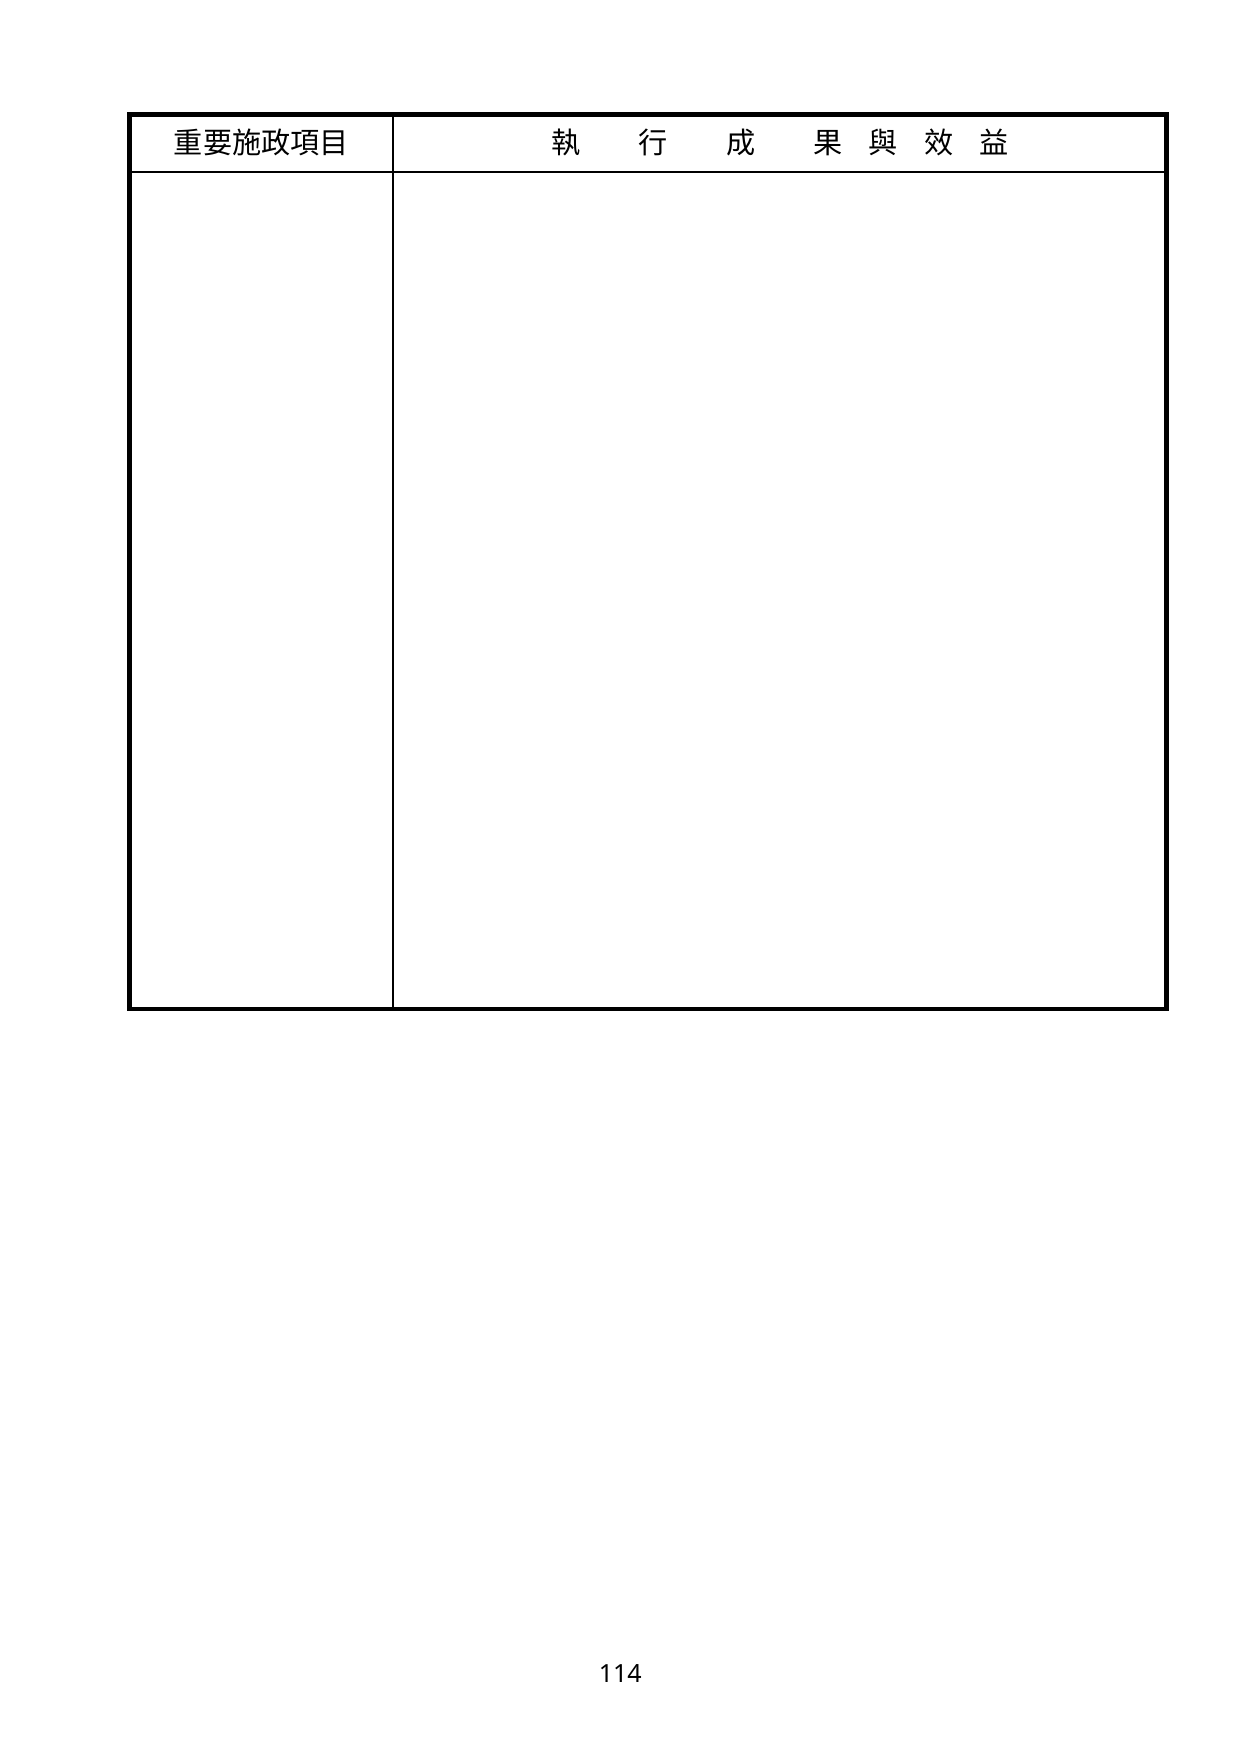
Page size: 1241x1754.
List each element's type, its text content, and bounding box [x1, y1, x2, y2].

table_cell 1.辦理研究、發展、考核、文書檔案管理。 2.完成現行檔案建檔20,444件。 依「政府採購法」、「事務管理手冊」及府頒相關規定，辦理庶務採購 及財產建檔管理。 辦理歲計、會計及統計業務： 1.配合年度施政計畫及法令規定，籌編年度預算。 2.依據相關法令規定執行年度各項預算，發揮預算執行之最高效益。 3.依照市府統計相關規定，加強統計資料之整理編報。 1.厲行人事公開、貫徹考、訓、用合一，以達專才專用、適才適用。 99年計申請高等考試三級考試分發錄取人員3人、身心障礙人員 特考分發錄取人員1人，公開甄選外補1人。 2.綜覈名實、信賞必罰，準確客觀考核及強化績效管理制度。各單位 主管確能依公務人員考績法等相關規定、平時考核紀錄及獎懲等作 為年終考績重要參考依據，並依業務執行績效作準確客觀之考評， 以落實績效管理。 3.提升公務人員英語能力，促進公務人力國際化。海洋局通過英語檢 定人數達16人，比例達25％。 4.落實推動型塑學習性政府行動方案，鼓勵公務人員終身學習。99 年平均業務相關學習時數達91.3小時，其中數位學習時數16.6小 時，實體時數平均74.7小時。 辦理政風管理業務： 1.透過辦理專題演講、有獎徵答測驗、編印機關宣導刊物、轉發宣導 資料及各項會議時機，加強政風法紀宣導，使員工均能知法守法， 不致誤蹈法網。 2.辦理業務稽核、政風訪查、問卷調查，發掘業務弊端缺失，並廣蒐 民眾興革意見與建言，提供業管單位作為改進及推動業務革新之參 據，績效良好。 3.落實公務機密及機關安全維護工作，杜絕洩密案件及危安事故發 生，確保機關人員設施之安全。 爭取市港合一。 99年度召開「高雄港市建設合一委員會」會議4次，討論市港建設 案件20案。 1.前鎮漁港 (1)辦理前鎮魚市場拍賣環境及動線改善工程。 (2)前鎮漁港公務船浮動碼頭工程。 (3)前鎮魚貨直銷中心電梯修護工程 (4)前鎮漁港碼頭區域阻車緣石工程。 (5)前鎮漁港北、中碼頭地坪整建及港區設施改善工程。 2.旗津地區漁港 (1)旗津漁港堤岸加高工程 (2)旗津漁港北堤阻車緣石設置工程 (3)旗津漁港自由長堤電力線路修復工程 (4)旗津漁港碼頭設施修繕工程 (5)中洲漁港老舊碼頭改善工程(委託設計及監造服務案) 3.小港臨海新村漁港 (1)小港臨海新村漁港景觀及設施改善工程 (2)小港臨海新村漁港遊艇下水設施吊裝掛架工程 (3)小港臨海新村遊艇設施聯外道路照明修繕工程 (4)小港臨海新村及鳳鼻頭漁港委託測量服務 4.柴山泊地平台整修工程。 5.原高雄縣政府辦理重大工程 (1)中芸漁港東防波堤延長工程 (2)白砂崙漁港護岸修復工程 (3)興達漁港碼頭舖面改善及港燈更新工程 (4)興達漁港遠洋泊區疏浚工程 (5)蚵子寮漁港整補場照明工程 (6)興達港區側溝頂版修復工程 (7)原高雄縣漁港漂流木(沉木)及淤泥清除工程 (8)99年度汕尾漁港疏浚土方標售業務 6完成前鎮等8處漁港清潔維護工作，總經費680萬元，計清除廢棄 物1000噸，並於風災後立即清理本市各漁港區之漂流木，共清運 118公噸，以維持港區航道淨空及漁船正常作業。 7.違反漁港法處分及勸導，加強港區安全巡視及公共安全維護，針對 違反漁港法行為如氨氣外洩事件等事件開立處分書14件，違規改 善通知單15件，維護港區作業環境安全。 8.鳳鼻頭漁港 為防堵凡那比颱風入侵台灣期間，海上漂流木受潮流影響湧入鳳鼻 頭漁港，於該港出海口佈設攔木網，防範漂流木湧入港區。 9.為杜絕登革熱大流行，不僅舉辦數場登革熱防治講習，亦在各漁港 區進行戶外噴藥工作，並依序在各漁港執行碼頭、閒置漁船的噴藥 作業，並加強孳生源清除工作，以達到全方位防治登革熱的目標。 10.行政院農業委員會漁業署辦理「第2屆十大魅力漁港徵選」，經過 全台47個漁港激烈角逐競爭，本市鼓山漁港與興達漁港分別獲選 為全台十大魅力漁港之時光隧道漁港及情比金堅漁港。 1.落實漁港多元化利用，計核准外國籍冷凍商輪進港卸魚13件，外 籍漁船進港10艘次，工作船進港作業56件。 2.漁港提供緊急避難，計有冷凍商輪3艘次，外籍漁船6艘次。 3.審查漁船進出港1,120件，以隨到隨辦方式辦理，成效良好。 4.開立違反漁港法行政處分書14件，金額63萬元。 5.收取漁港管理費約1152萬元。 6.提供小港臨海新村漁港供遊艇下水87次。 7.參加農委會漁業署主管漁港之代管業務評比獲得優等，成果良好。 8.鼓山漁港每日平均停泊遊艇15.4艘，停泊率為75.2%。 9.興達漁港提供遊艇、帆船停泊船席。 1.海洋事務之企劃、交流及發展： (1)99年3、4及5月份計辦理3梯次「海洋污染防治體驗營」，俾 達海污防治向下扎根之效，參加學校計9所，參加學童數計360 名。 (2)99年3月、6月、9月、12月發行「海洋高雄」季刊共四期， 每期1,500冊。 (3)99年11月30日發行「海洋新風潮」專輯1300冊及光碟1000 片。 2.海洋事務協調處理： 99年2月24日、5月19日、9月10日參與本府災害防救委員會 議共3次。 1.海洋資源之開發利用、生態保育、養護管理： (1)99年5月6日執行補充性魚苗採購及放流，計執行放流點帶石 斑魚苗20,000尾，藉以增加市轄海域魚類資源。 (2)補助東南沙漁民服務站維護等相關經費計新台幣27萬元。 2.海洋環境之監測及保護： (1)辦理「99年高雄市海域環境監測計畫」。 (2)每季執行海域環境採樣作業1次，全年共4次。 (3)每季執行海域環境檢測作業1次，全年共4次。 (4)持續更新並維護「高雄市海洋環境資訊系統」。 3.積極參與海洋環境資源保護組織，推動海洋環境及資源養護之工作 (1)參與珊瑚礁學會。 (2)參與海洋污染防治協會。 (3)99年3月20日至3月26日與國立中山大學合辦海資週活動，推廣海洋資源保育。 (4)99年10月14日至23日與國立臺灣海洋大學合辦「2010年泛洋遙測國際研討會」。 (5)於99年8月4日辦理「2010國際海洋論壇」。 (6)99年12月4日及5日參加柴山西海岸生態論壇。 (7)99年11月29日至12月1日與國立成功大學合辦「2010海洋中異常波浪國際研討會」。 (8)99年10月14、15日與國立高雄海洋科技大學合辦「2010海洋 文化國際學術研討會」。 (9)99年6月4日與國立高雄海洋科技大學合辦「海洋事務與教育 學術研討會」。 (10)99年8月31日至9月2日與國立臺灣海洋大學合辦「第11屆 亞太經濟合作組織（APEC）企業/私人部門參與海洋環境永續性 圓桌會議」。 1.海污防治工作之協調聯繫與執行： (1)99年5月26日至28日辦理「99年度海洋污染防治專業訓練班」。 (2)執行海洋污染災害應變通報處理事件7件。 (3)執行市轄海域稽查30次，陸域稽查21次。 (4)辦理市轄海域海污空中監測聯稽專案計畫(雄鷹計畫)10次。 2.海洋污染防治及災害緊急應變計畫策定執行： (1)99年2月24日召開「99年度高雄市海洋污染防治聯合防護體 系精進會議」。 (2)建置並維護「海洋污染防治展示室及宣導光廊」。 3.重大海洋污染應變演練： 99年8月18日與台灣中油股份有限公司石化事業部等高雄市海洋 團隊成員共同辦理「99年度高雄市海洋團隊海洋油污染緊急應變 演練」。 1.因應本市遊艇產業發展，海洋局正積極推動南星計畫區成立遊艇 產業製造專區，專區計畫案獲得台灣區遊艇公會會員熱烈回應，吸 引遊艇製造廠、相關零件五金廠及進出口商共23家廠商有意願投 資進駐，並於99年4月22日由遊艇公會代表投資廠商與陳菊市長 簽訂投資意向書。 2.99年編列南星計畫遊艇產業專區先期規劃作業費200萬元，並於 99年10月29日完成先期規劃，將採分期開發且委託公民營事業 自籌開發經費方式進行，開發面積113公頃，總開發經費預計約新 臺幣47億元，第一期預定於102年底開發完成，第二期預定於103 年底開發完成，全案並已於99年11月26日提送計畫予經濟部轉 報行政院核定計畫並申請補助3項公共設施經費共14億5,271萬 元，全案刻依程序審議中。 「2010高雄海洋博覽會暨遊艇展」主活動於8月6至9日舉行，其 內容有海洋科技文化教育展示、海洋產業市集(海洋手工藝品、休閒 產業、海洋食品展、海洋生技產品等)、船舶展、遊艇展、環港觀光 船、東沙特展、海洋音樂演唱會等活動，因活動主題意象明確，參觀 人數達13,0541人次(較2009年110,491人次，增加約18%），預估 創造產值50,087,850元。 1.為強化造訪高雄港郵輪之遊客服務，海洋局於11月17日與交通部 觀光局高雄航空站旅客服務中心巫主任商討郵輪進港如何加強遊 客服務事宜，以營造友善城市形象。 2.海洋局推動郵輪母港計畫,99年度計有15艘次郵輪載運旅客進出 高雄港計27,295人次，較98年度全年5艘次4,473位旅客，船數 計增加3倍，旅客人數增加6.1倍，使高雄港成為郵輪母港成果豐 碩。相關推動郵輪經濟成果於99年11月23日民眾日報詳予刊載。 3.爭取交通部觀光局補助450萬元辦理「高高屏跨域觀光發展規劃」 委託技術服務案，該規劃案內容主要係以高雄港之郵輪母港開發及 以其為中心建構高屏海上藍色公路系統整體發展之規劃，已於99 年12月完成規劃成果報告書。 1.辦理2010高雄重型帆船體驗營： 海洋局於4月至7月辦理2010高雄重型帆船體驗營，共13梯次， 體驗人員745人。 2.舉辦「2010高雄國際重型帆船邀請賽」： 為推廣全民運動，落實海洋首都、健康城市之施政目標，吸引國人 對重型帆船運動的了解與興趣，配合我國帆船協會於99年7月2 至3日在本市西子灣至左營柴山海域辦理本項競賽，希藉由本項 活動行銷高雄市與高雄港，讓鄰近國家及國際友人瞭解高雄市的進 步與熱情，參賽之中外帆船計有14艘，選手有71人。 3.免費開放西子灣南岬頭沙灘： 為提供民眾賞景空間，積極協商中山大學並興建西子灣南岬頭景觀 步道，並順利於99年2月14日春節大年初一正式開放，每日開放 時間為中午12時至下午18時，民眾可經由此步道免費進入西子灣 南岬頭沙灘區觀賞西灣美景及大船出入港，經統計自開放以來迄 12月底止約吸引29,948位遊客。 1.核准漁船建造、改造、改裝304件。 2.核發漁業執照1,713件。 3.核發漁船配油手冊541件。 4.核處漁船(員)各類違規計96件。 5.辦理收購漁船筏計8艘，總金額共6,120,200元。 6.補助漁船檢查規費622艘，共356,100元。 7.補助高雄區漁會漁業專用及通訊電台營運經費4,650,000元。 8.核發休漁獎勵金1,136艘，總金額計19,531,600元。 1.核發漁船船員手冊7,821件及外國籍船員證372件。 2.辦理大陸船員上、離船案件計259艘，469人。 3.核發大陸船員識別證72張。 4.辦理漁船船員經歷證明及職務代理共608件。 5.辦理海上作業漁船緊急醫療諮詢服務21人次。 6.辦理休閒漁業研習。 7.辦理「2010台灣與南太島國合作論壇」、「南島文化產業論壇」。 8.辦理「第二屆國際海洋法暨台灣漁業問題國際學術研討會」。 1.健全遠洋漁業發展： (1)持續約僱3名觀察員，執行遠洋巡護任務，確保我遠洋漁船作業秩序及執行護漁任務。 (2)配合中央加強宣導三大洋區遠洋漁業管理法規。 2.發揮國外基地功能： (1)協助國外基地漁船及船員事務之處理。 (2)寄贈國外基地船員文康器材及書籍雜誌等，總經費約12.1萬元。 3.漁船及船員之管理： (1)受理遠洋漁船僱用之大陸船員申請進入境內水域及出港397艘次，核准大陸船員進、出港人數計3,232人次。 (2)受理遠洋漁船僱用外籍船員報備861艘次，僱用外籍船員計 5,079人次。 4.促進漁業合作： 協助受理對外漁業合作報備申請計24國，96艘次。 5.涉外事件處理： 協助漁船主轉請中央處理涉外事件，99年度計協助處理3件。 1.辦理本市區漁會98年年度考核： 98年本市七個區漁會年度考核，業於99年6月底前完成。 2.辦理「高雄市各區漁會企業健診轉型計畫」： (1)海洋局為協助高雄區漁會及小港區漁會轉型，特別委託「台灣 海洋保育學會」進行企業健診。希望本市高雄及小港2區漁會 能藉由專家學者的企業健診，發現自我的特色，發展獨特優勢， 進而引領漁會轉型。經過數月的實地訪查，台灣海洋保育學會 於99年6月18日上午及下午分別對個別漁會，就健診結果舉 行座談會，各漁會員工出席踴躍，反應熱烈。 (2)會中專家學者建議，目前漁會發展新事業的可能項目中，不同 型態的服務事業及休閒漁業成為關鍵性產業，漁會透過加工、 品牌建立方式將當地代表性漁獲研發成具有特色的產品如海洋 三寶，或創造具地方文化特色的產業如紅毛港歷史，藉此增加 漁會的附加價值與知名度，帶動當地產業與漁村經濟的繁榮。 3.「前鎮漁港魚市場環境及拍賣動線改善工程計畫」： (1)為改善拍賣場內環境衛生，提高魚貨品質與價格，促進消費者購買意願，增加漁民收益，並紓解晨間拍賣紛亂現象，99年度特編列追加預算新台幣800萬元整，以執行「前鎮漁港魚市場環境及拍賣動線改善工程計畫」。 (2)其改善與增設內容包括：1.新設簡易魚體處理區及魚體不落地設施、2.新設海水簡易淨化設備、3.整修魚市場環場水溝及連 接區鋪面、4.增設監視系統、5.改善魚市場進出口地坪及規劃小 型車停車場。 4.99年度委託漁會辦理獎勵推廣漁民購置新式漁機具事宜經參酌本 市各漁業團體意見，補助獎勵項目為漁民需求較大之船外機（18 台）、衛星導航系統(GPS)(7台），總計新台幣25萬元。 1.協助執行「魚市場水產品衛生品質抽驗監測」計畫： (1)99年度「魚市場水產品衛生品質抽驗監測」計畫，全國區分三個區域，本市屬於第二區域範圍(南區、東區)由國立高雄海洋科技大學連壯林教授負責5個魚市場(岡山、梓官、前鎮、東港、台東新港魚市場）。 (2)前鎮魚市場(共計採樣8次，預定採樣件數72件)採樣區分： A.個別採樣：由計畫執行單位協同魚市場人員採樣，時間為5 月22日、6月19日、7月3及31日、9月11日、10月16日。 B.聯合採樣：由計畫執行單位、衛生單位與魚市場人員聯合採樣，時間為8月21日及11月13日。 (3)抽驗檢測項目包括保鮮劑快速檢測（二氧化硫、過氧化氫、硼砂、甲醛），藥物殘留快速檢測(氯黴素、呋喃代謝物【AOZ】、孔雀綠、磺胺藥劑)。 2.辦理水產飼料採樣分析： 為執行99年度「加強水產飼料管理計畫」，依據「飼料管理法」有 關規定，本(海洋)局業於99年5月14日針對本市進口魚、蝦水產 飼料進行採樣抽驗，並將樣品於5月18日送請指定研究單位(行政 院農業委員會水產試驗所、財團法人中央畜產會)化驗飼料中飼料 登記成分、重金屬、藥物殘留。經送檢單位函復其檢驗報告皆符合 檢驗標準(本檢驗報告業於99年6月8日以高市海五字第0990008 602號函告漁業署知悉)。 3.召開「高雄市政府環境保護與食品安全聯繫會議」99年度第3次 會議(99年6月30日）： 本聯繫會議之召開係中央單位(衛生署、環保署及農委會)以首長名 義發聯名信，致本市葉前市長請支持並督導轄屬相關局處參照中央 模式設立聯繫窗口，定期召開跨局處之會報。並經95年12月14 日高雄市政府衛生局召開跨局處會議，決議成立跨局處會報，層級 為各主辦科室，以增加本府相關環保、農業及衛生單位橫向聯繫。 會議召開每季一次，主辦單位為各局輪流辦理，遇重大事件由該事 件主政單位提出召開臨時會，會議形式不拘。 4.推廣新製水產加工品案： 99年度推廣新製水產加工品，採購「洋蔥鮪魚罐頭」330打，本案 業於99年6月22日完成開標，於99年6月25日完成訂約，並於 99年8月3日完成驗收交貨。 5.辦理99年度開發新水產加工品及示範推廣「水產原料副產品高附 加價值開發計畫-台灣鯛魚皮膠原蛋白化妝品之研發與推廣」計畫： (1)台灣鯛是我國陸上養殖主要魚類每年產量達8萬餘公噸，每年 以冷凍外銷世界各國達3萬餘公噸，是本市水產加工產業主要 產品，為提高該產品原料副產品附加價值及提供國立高雄海洋 科技大學學生實習機會特與該校共同辦理本計畫。 (2)本計畫重要工作項目： A.由台灣鯛片加工廠取得新鮮魚皮原料並製備膠原蛋白，提供做為生物材料。 B.大量製作保濕乳液商品－「海洋滋潤露」產品，提供國人試 用評估，並提供海洋局500瓶30毫升裝作為推廣之用。 C.印製文宣製品，提高國人對台灣鯛魚皮膠原蛋白美容產品的 接受度。 6.配合中央執行「有機水產品(藻類)認證管理及查驗取締計畫」： (1)99年度執行有機藻類產品標示檢查及品質抽驗工作業於10月 19日會同財團法人台灣養殖漁業發展基金會至本市轄內有機 生產廠及販售地點，隨機選擇進行標示檢查及採樣送檢有機水 產品(藻類)。本市分配農藥殘留抽驗4件(送農業藥物毒物試 驗所）、食品添加物抽驗4件(送財團法人食品工業發展研究所 ）、標示檢查8件合計16件。本次查獲涉違反「農產品生產及 驗證管理法」第5條及「有機農產品及有機農產加工品驗證管 理辦法」第24條等相關規定計3件（經營業者轄屬原高雄縣1 件、宜蘭縣2件）。以上3件違規案件均標示為國產品，外包裝 標示美國之「國家有機標章」，但未標示驗證機構名稱及有機農 產品驗證證書字號。本案業依據「農產品生產及驗證管理法」 第2條規定，函送該主管機關妥處。 (2)另有關新北市政府(原臺北縣政府)農業局函送設籍本市「安健 美股份有限公司」之「藍綠藻」產品及新竹縣政府函送(99年 10月7日府農牧字第0990160220號函）設籍本市「久禾生物 科技有限公司」之「藍綠藻」產品，經標示檢查結果涉與規定 不符，請本府依規定妥處案，因涉違反「農產品生產及驗證管 理法」相關規定，依據該法第23條第1項第2款規定各處以行 政罰鍰新台幣6萬元整，並分別於11月9日及18日完成繳納。 7.為加強本市遠洋大宗漁獲物(含超低溫鮪魚)推廣行銷，為加強行銷 本市遠洋大宗漁獲物，製作本市遠洋大宗漁獲物60秒CF廣告帶， 於旗津漁港LED牆及本市公車上播放。 8.辦理2010年「台灣漁業生技日」： (1)本市(原高雄縣)近海漁業與養殖漁業發達，然而近年來傳統漁業面臨瓶頸，市(原縣)府積極輔導各區漁會進行漁業轉型，研 發各式漁產品精緻伴手禮，並提出的漁業生技政策，結合漁業與生技，希望為漁民與漁業開拓更寬廣的未來。 (2)本活動於99年9月23日辦理，結合高苑科技大學辦理食品生技產業應用研討會、漁業生技產品義賣、展銷及愛心義診等活動，藉以宣傳研發漁業生技產品之成果，同時結合舞臺活動推廣台灣優質的漁產品、保健食品及保養品等。 (3)高雄長庚紀念醫院及慈惠醫院也熱烈響應本次活動，於活動現 場進行愛心義診，針對漁民、弱勢團體與在地鄉親等提供健康檢測與諮詢，讓民眾得知自己的健康狀況，提升民眾對健康養生之重視。 9.辦理「海洋食品展」： (1)為推廣行銷本市遠洋大宗漁獲物(鮪魚、魷魚、秋刀魚)及輔導 本市水產加工產業，海洋局特於99年8月6~9日辦理「2010 高雄海洋博覽會暨遊艇展」活動中，與台灣區冷凍水產工業同 業公會統籌共同辦理「2010年高雄海洋博覽會暨遊艇展－高雄 海洋食品展」活動，提供參展廠商行銷精緻漁產品及品牌意象 行銷。 (2)為輔導本市水產加工廠商並拓展本市遠洋大宗漁獲物魷魚、鮪 魚、秋刀魚等內、外銷市場及提高漁獲物附加價值，與台灣區 冷凍水產工業同業公會以共同辦理方式，參加中華民國對外貿 易發展協會於99年11月4日至7日假高雄巨蛋辦理之「2010 高雄食品展」。並於展覽會現場展售精緻漁產品及舉辦品嚐試吃 活動，藉以提升台灣漁產品知名度及瞭解消費者反應作為品牌 意象行銷場所。「2010年高雄食品展覽會」總展位數達260展 位，國內外參展廠商153家。本屆展覽活動共計4天，估計參 觀人數約有6萬人次，觀展人潮盛況空前。 10.辦理超低溫鮪魚推廣行銷： 輔導本市超低溫鮪魚業者參加99年6月23至26日在台北南港展 覽館舉行之「2010台北國際食品展」，總參觀人數共達55,081人 次；另亦輔導業者參加99年11月4至7日在高雄巨蛋舉行之「2010 高雄食品展」設置「超低溫鮪魚主題區」，辦理推廣行銷本市超低 溫鮪魚生魚片、握壽司展售，並規劃有8場次超低溫鮪魚品嚐試 吃活動，每場次各發送100份試吃品。 11.輔導本市漁會及水產加工業者參加全國水產精品評選： (1)99年全國水產精品評選結果出爐，大高雄成績亮眼，全國計3 家漁會的漁產品入選，大高雄就佔了2家，而且2漁會雙雙獲選2項產品，有林園區漁會黃金蝦XO醬禮盒鱸魚鬆組及台園膠原蛋白凍，梓官區漁會冷凍薄鹽魚土魠魚片及冷藏野生烏魚子，另外高品質的利豐超低溫黑鮪魚生魚片也獲選，大高雄的乾製品，匯永實業股份有限公司的銀養魚鬆禮盒、味一食品有限公司的旗魚鬆亦獲選，大高雄優質水產品獲選比例近1/3。 (2)經嚴格評選出來的頂級水產品，將授與使用漁業署「『海宴』－優質水產‧金鑽一生」證明標章，該標章業經向經濟部智慧財產局註冊通過，其他產品或廠商不得使用或模仿此標章。 12.開放「高雄市漁業文化館」宣導本市漁業知識及文化： 為提供學童戶外教學及提供遊客了解本市漁業產業，於海洋局地 下一樓建置「漁業文化館」，文化館內設置鮪魚館、魷魚館及介紹 本市拖網、沿近海漁業、水產加工及水產養殖等漁業產業，透過 展示品及導覽簡介使社會大眾更加了解台灣整體漁業現況、漁業 產業、漁業與生活、科學關係等知識，並對本市整體漁業產業文 化之發展及重要性有更進一步之瞭解。99年度1月至12月止共 計有106個學校團體5,163人次預約參觀。 13.輔導本市漁會辦理漁事、四健、家政推廣教育。 14.定期、不定期派員輔導、考核、檢查市場業務。 動力漁船保險： 依據「高雄市動力漁船保險補助自治條例」規定，辦理本市籍100 噸以下漁船保險，99年1月至12月止計276艘次投保，補助保險費 共計9,677,830元。 依據「高雄市漁業災害救助自治條例」規定辦理漁業災害救助，99 年1月至12月止辦理漁民災害死亡計3件，失蹤3件，殘廢1件， 漁船沉沒5件，共發放救助金1,495,000元。 依據「老年農民福利津貼暫行條例」規定，輔導漁會辦理該項津貼發 放作業，99年1月至12月止共計核撥新台幣77,800,000元。 [394, 173, 1164, 1006]
table_cell [132, 173, 392, 1006]
table_header 重要施政項目 [132, 117, 392, 171]
table_header 執 行 成 果 與 效 益 [394, 117, 1164, 171]
